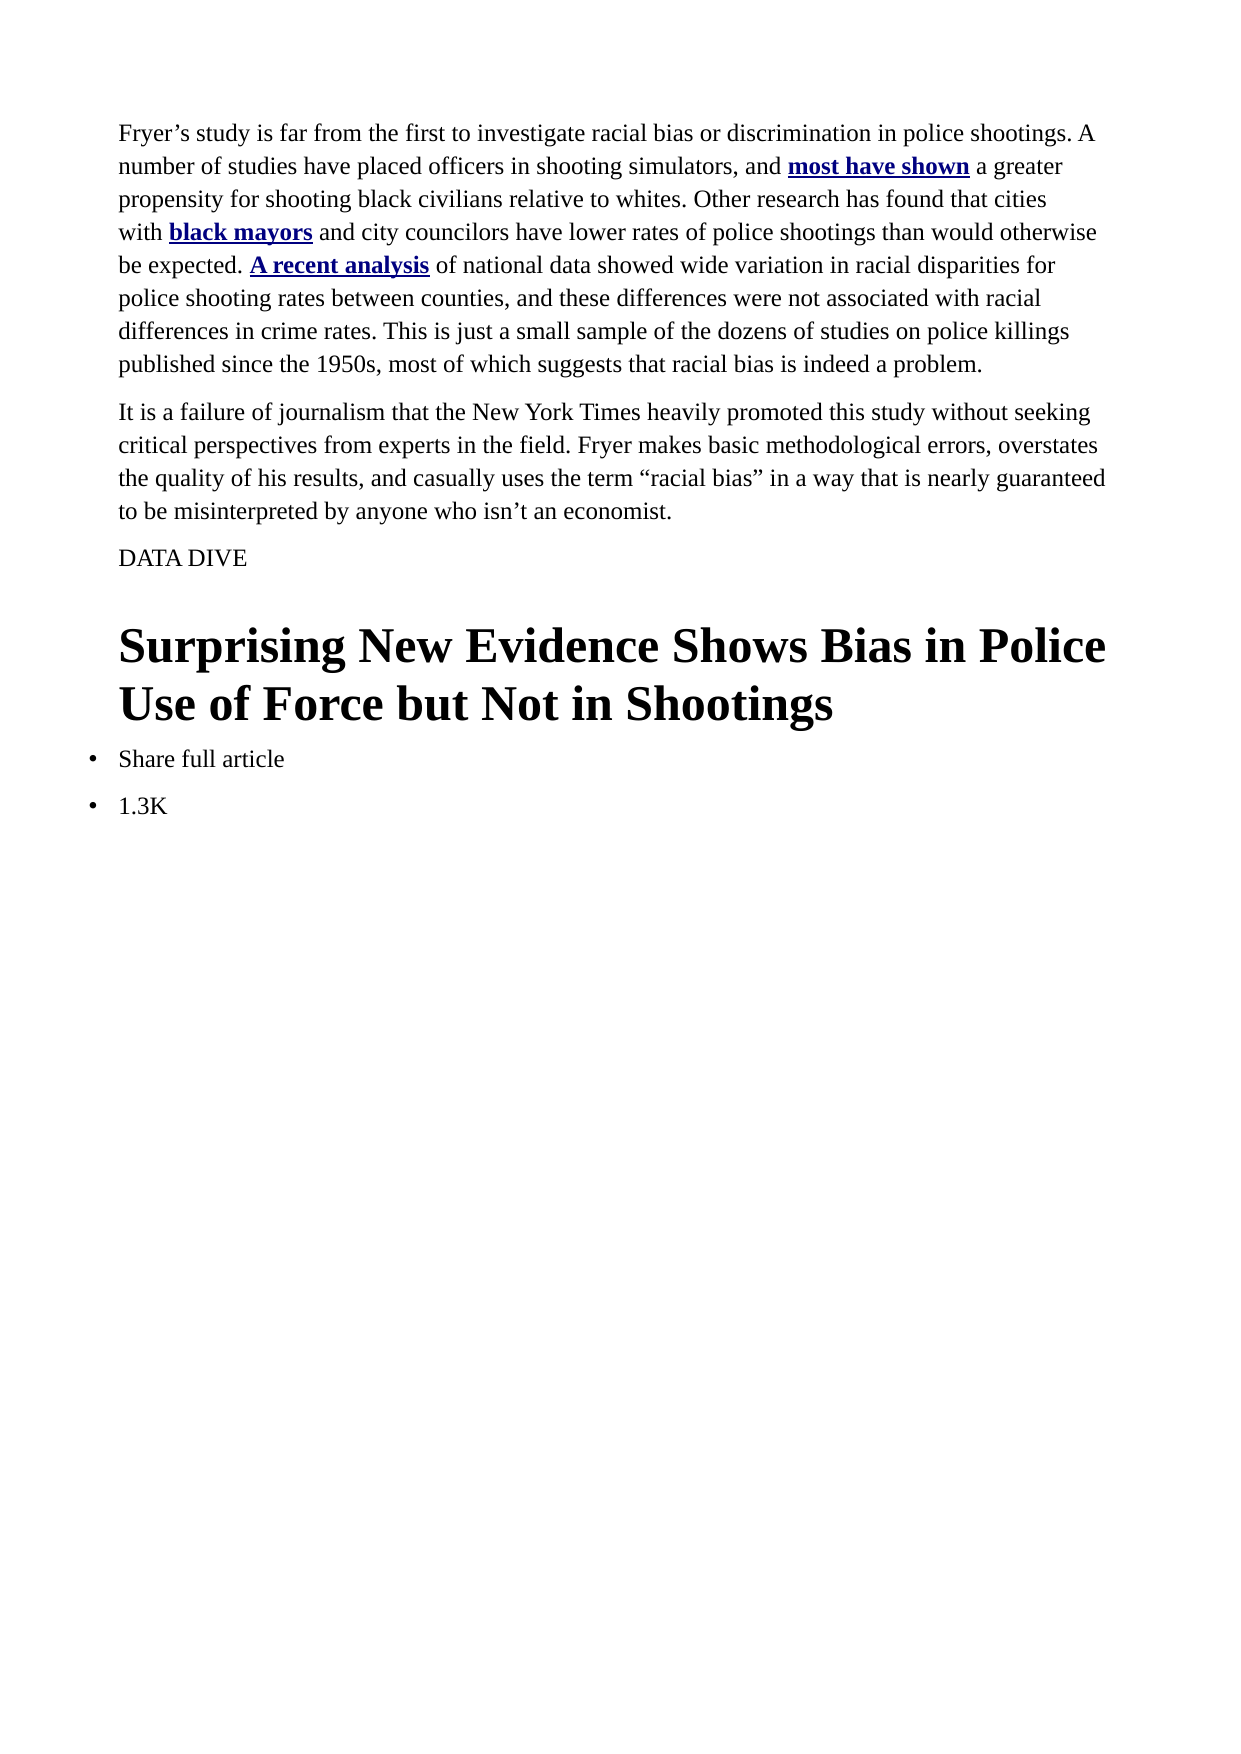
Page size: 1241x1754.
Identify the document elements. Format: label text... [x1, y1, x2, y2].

list 1.3K [118, 791, 1122, 820]
text It is a failure of journalism that the New York Times heavily promoted this study without seeking critical perspectives from experts in the field. Fryer makes basic methodological errors, overstates the quality of his results, and casually uses the term “racial bias” in a way that is nearly guaranteed to be misinterpreted by anyone who isn’t an economist. [118, 397, 1122, 525]
text DATA DIVE [118, 543, 1122, 572]
list Share full article [118, 744, 1122, 772]
text Fryer’s study is far from the first to investigate racial bias or discrimination in police shootings. A number of studies have placed officers in shooting simulators, and most have shown a greater propensity for shooting black civilians relative to whites. Other research has found that cities with black mayors and city councilors have lower rates of police shootings than would otherwise be expected. A recent analysis of national data showed wide variation in racial disparities for police shooting rates between counties, and these differences were not associated with racial differences in crime rates. This is just a small sample of the dozens of studies on police killings published since the 1950s, most of which suggests that racial bias is indeed a problem. [118, 118, 1122, 378]
subtitle Surprising New Evidence Shows Bias in Police Use of Force but Not in Shootings [118, 616, 1122, 731]
